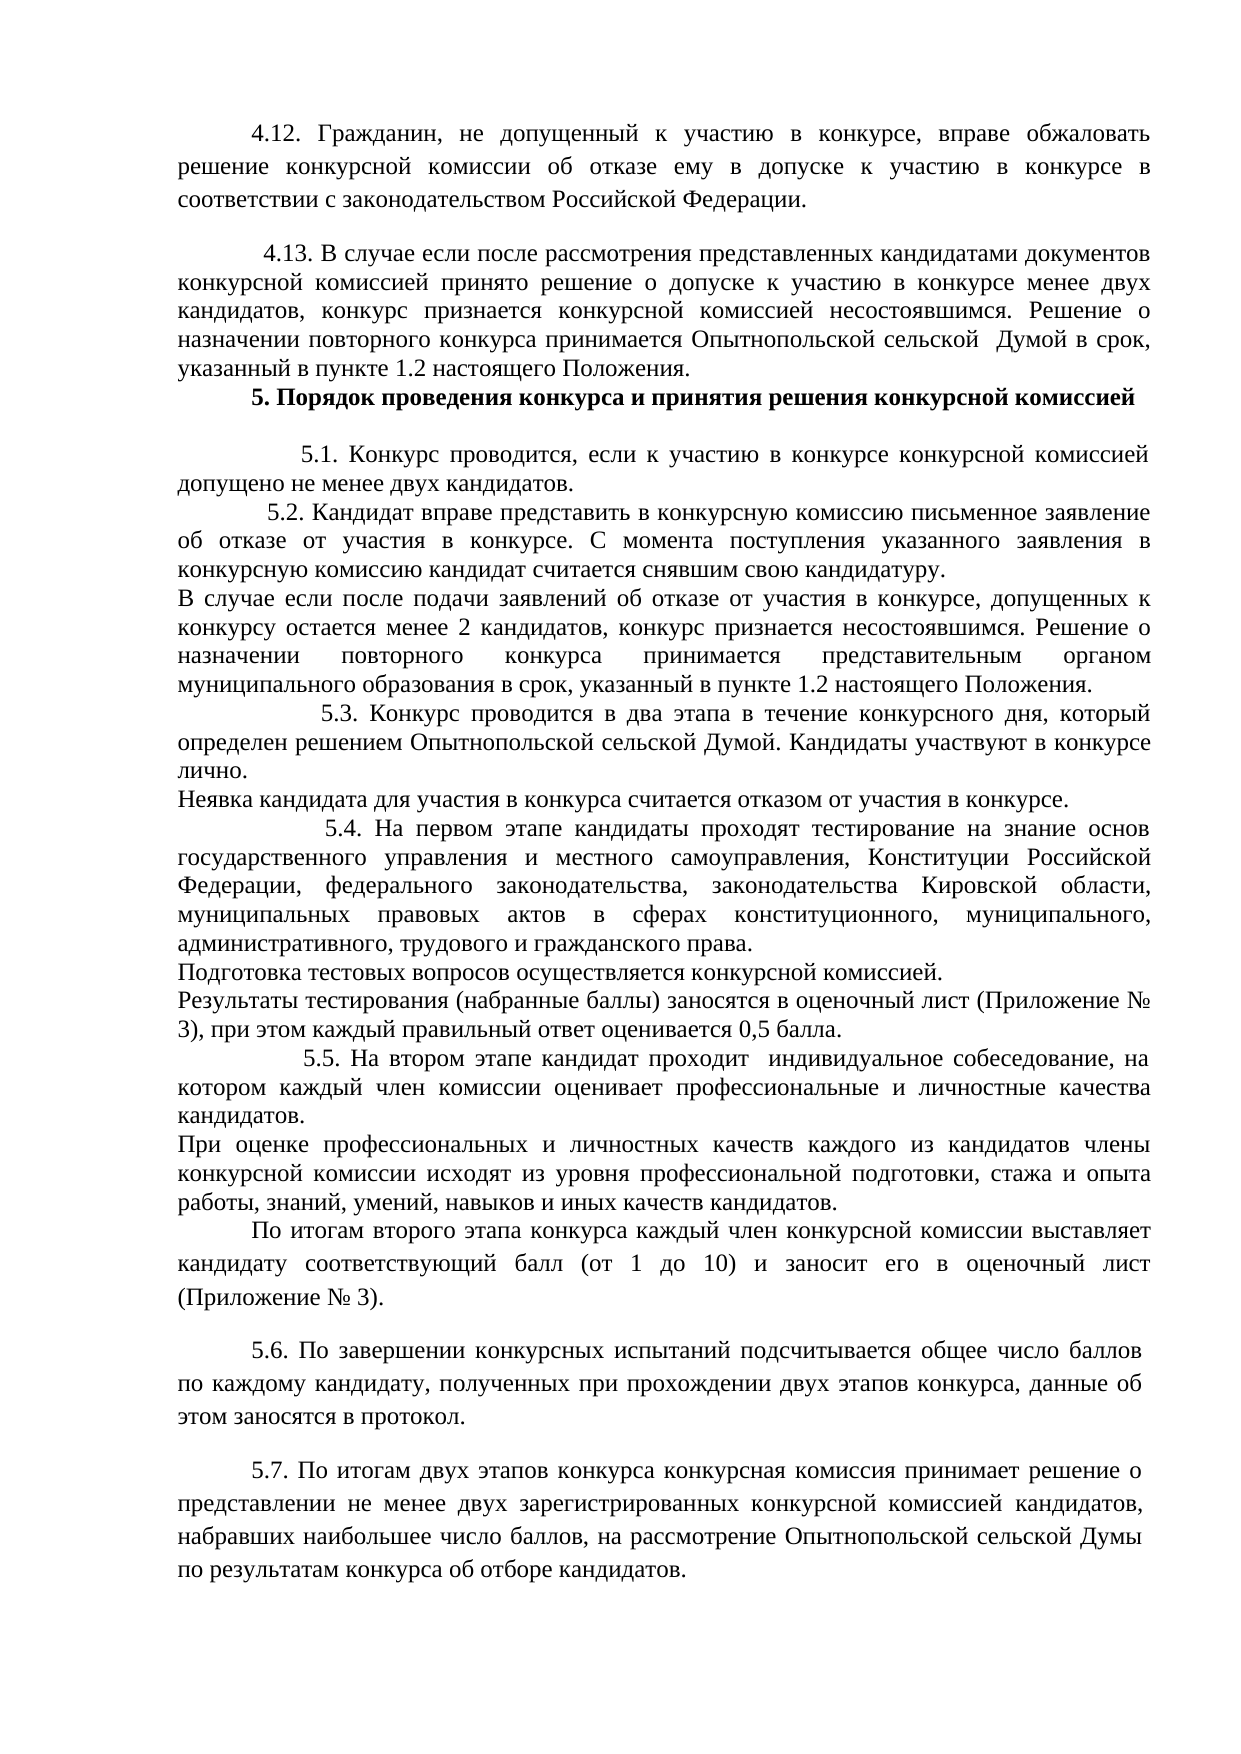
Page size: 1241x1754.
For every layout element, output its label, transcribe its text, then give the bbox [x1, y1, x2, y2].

text 5.6. По завершении конкурсных испытаний подсчитывается общее число баллов по каждому кандидату, полученных при прохождении двух этапов конкурса, данные об этом заносятся в протокол. [177, 1335, 1143, 1430]
text 5.2. Кандидат вправе представить в конкурсную комиссию письменное заявление об отказе от участия в конкурсе. С момента поступления указанного заявления в конкурсную комиссию кандидат считается снявшим свою кандидатуру. [177, 497, 1152, 583]
subtitle 5. Порядок проведения конкурса и принятия решения конкурсной комиссией [177, 382, 1152, 411]
text 5.5. На втором этапе кандидат проходит индивидуальное собеседование, на котором каждый член комиссии оценивает профессиональные и личностные качества кандидатов. [177, 1043, 1152, 1129]
text 4.13. В случае если после рассмотрения представленных кандидатами документов конкурсной комиссией принято решение о допуске к участию в конкурсе менее двух кандидатов, конкурс признается конкурсной комиссией несостоявшимся. Решение о назначении повторного конкурса принимается Опытнопольской сельской Думой в срок, указанный в пункте 1.2 настоящего Положения. [177, 238, 1152, 382]
text Неявка кандидата для участия в конкурса считается отказом от участия в конкурсе. [177, 784, 1152, 813]
text Результаты тестирования (набранные баллы) заносятся в оценочный лист (Приложение № 3), при этом каждый правильный ответ оценивается 0,5 балла. [177, 986, 1152, 1043]
text 5.3. Конкурс проводится в два этапа в течение конкурсного дня, который определен решением Опытнопольской сельской Думой. Кандидаты участвуют в конкурсе лично. [177, 698, 1152, 784]
text Подготовка тестовых вопросов осуществляется конкурсной комиссией. [177, 957, 1152, 986]
text При оценке профессиональных и личностных качеств каждого из кандидатов члены конкурсной комиссии исходят из уровня профессиональной подготовки, стажа и опыта работы, знаний, умений, навыков и иных качеств кандидатов. [177, 1129, 1152, 1216]
text 5.4. На первом этапе кандидаты проходят тестирование на знание основ государственного управления и местного самоуправления, Конституции Российской Федерации, федерального законодательства, законодательства Кировской области, муниципальных правовых актов в сферах конституционного, муниципального, административного, трудового и гражданского права. [177, 813, 1152, 957]
subtitle 4.12. Гражданин, не допущенный к участию в конкурсе, вправе обжаловать решение конкурсной комиссии об отказе ему в допуске к участию в конкурсе в соответствии с законодательством Российской Федерации. [177, 118, 1152, 213]
text 5.7. По итогам двух этапов конкурса конкурсная комиссия принимает решение о представлении не менее двух зарегистрированных конкурсной комиссией кандидатов, набравших наибольшее число баллов, на рассмотрение Опытнопольской сельской Думы по результатам конкурса об отборе кандидатов. [177, 1455, 1143, 1583]
text По итогам второго этапа конкурса каждый член конкурсной комиссии выставляет кандидату соответствующий балл (от 1 до 10) и заносит его в оценочный лист (Приложение № 3). [177, 1216, 1152, 1310]
text 5.1. Конкурс проводится, если к участию в конкурсе конкурсной комиссией допущено не менее двух кандидатов. [177, 439, 1152, 497]
text В случае если после подачи заявлений об отказе от участия в конкурсе, допущенных к конкурсу остается менее 2 кандидатов, конкурс признается несостоявшимся. Решение о назначении повторного конкурса принимается представительным органом муниципального образования в срок, указанный в пункте 1.2 настоящего Положения. [177, 583, 1152, 698]
